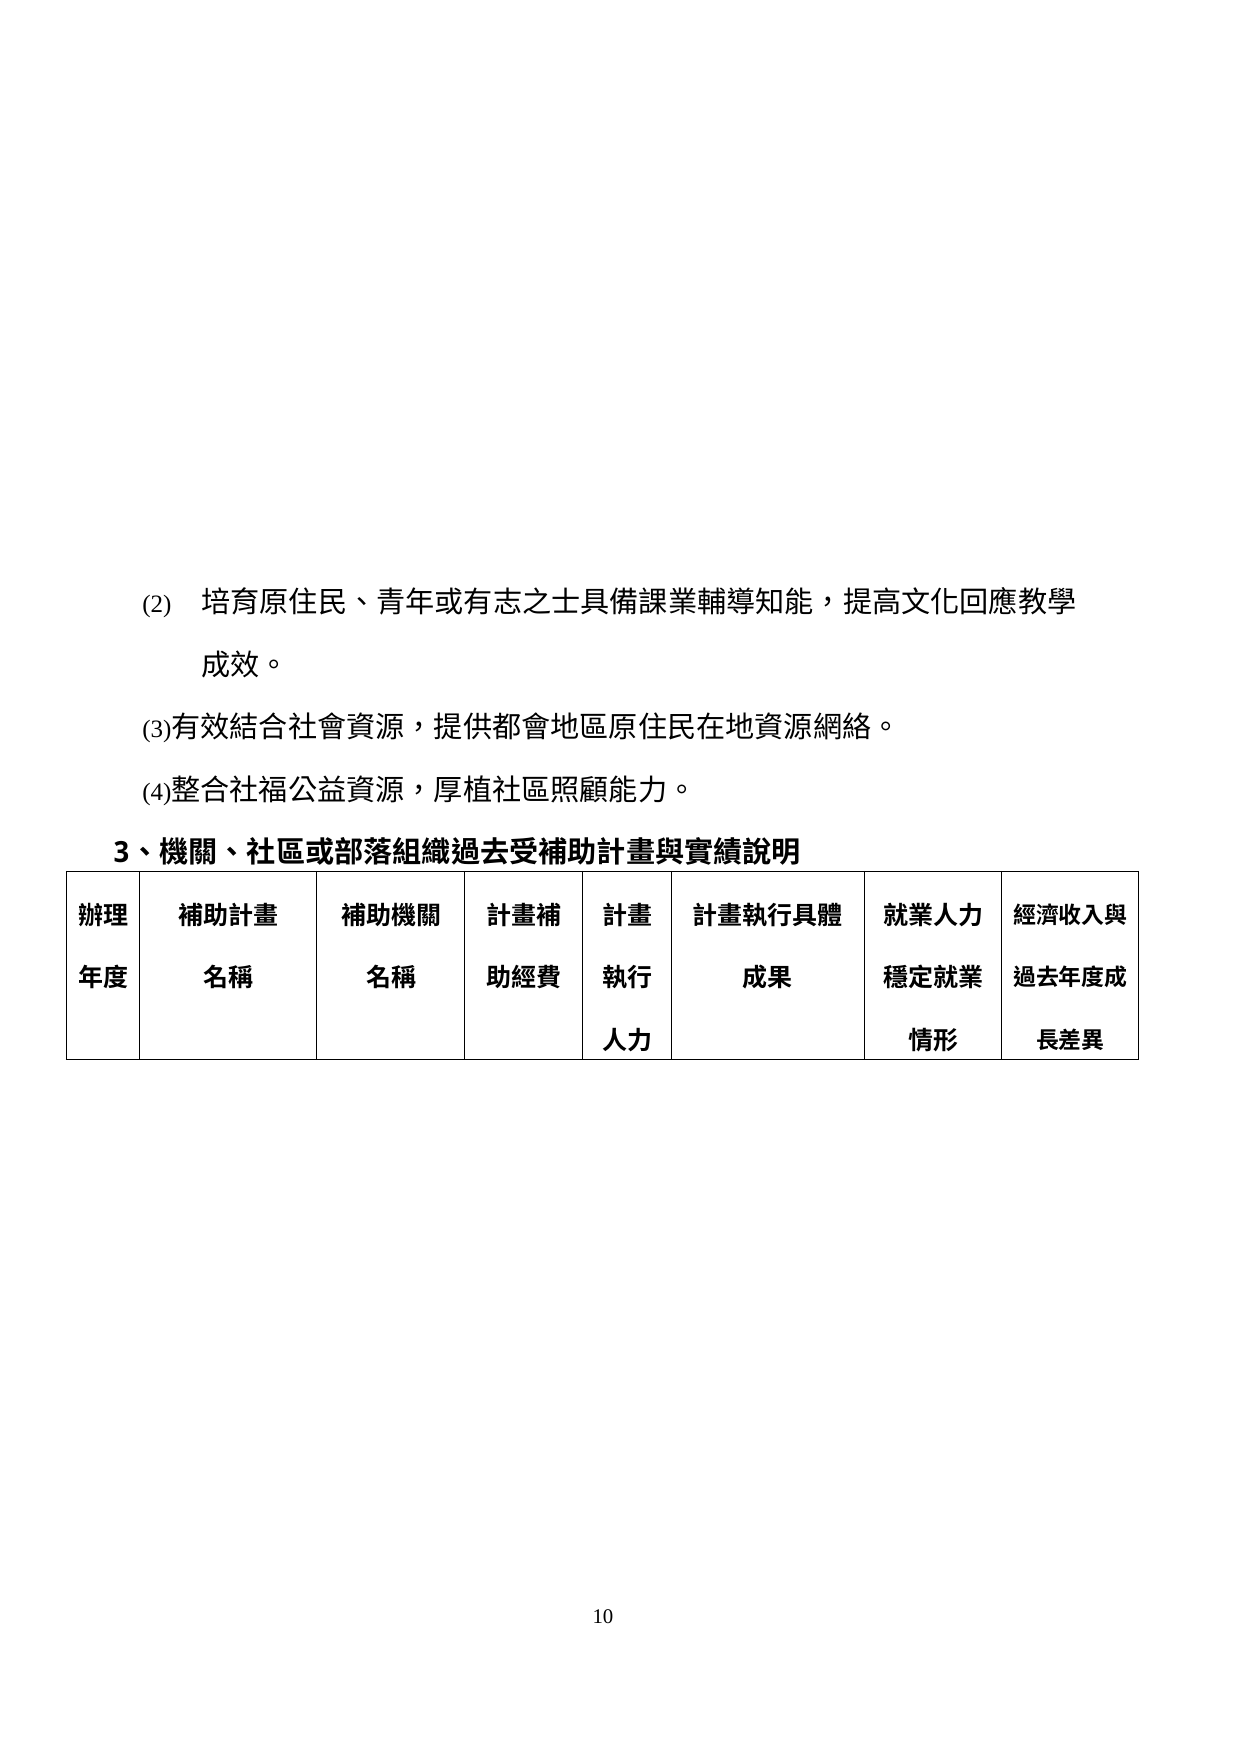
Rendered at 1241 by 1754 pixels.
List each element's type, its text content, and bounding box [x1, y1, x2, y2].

table_header 計畫補助經費 [465, 872, 582, 1059]
table_header 補助計畫 名稱 [140, 872, 316, 1059]
table_header 計畫執行 人力 [583, 872, 671, 1059]
table_header 經濟收入與過去年度成長差異 [1002, 872, 1138, 1059]
list 機關、社區或部落組織過去受補助計畫與實績說明 [112, 808, 1093, 871]
list 培育原住民、青年或有志之士具備課業輔導知能，提高文化回應教學成效。 [142, 558, 1093, 683]
list 有效結合社會資源，提供都會地區原住民在地資源網絡。 [142, 683, 1093, 746]
table_header 就業人力穩定就業情形 [865, 872, 1001, 1059]
table_header 計畫執行具體成果 [672, 872, 864, 1059]
table_header 辦理年度 [67, 872, 139, 1059]
table_header 補助機關 名稱 [317, 872, 464, 1059]
list 整合社福公益資源，厚植社區照顧能力。 [142, 746, 1093, 808]
